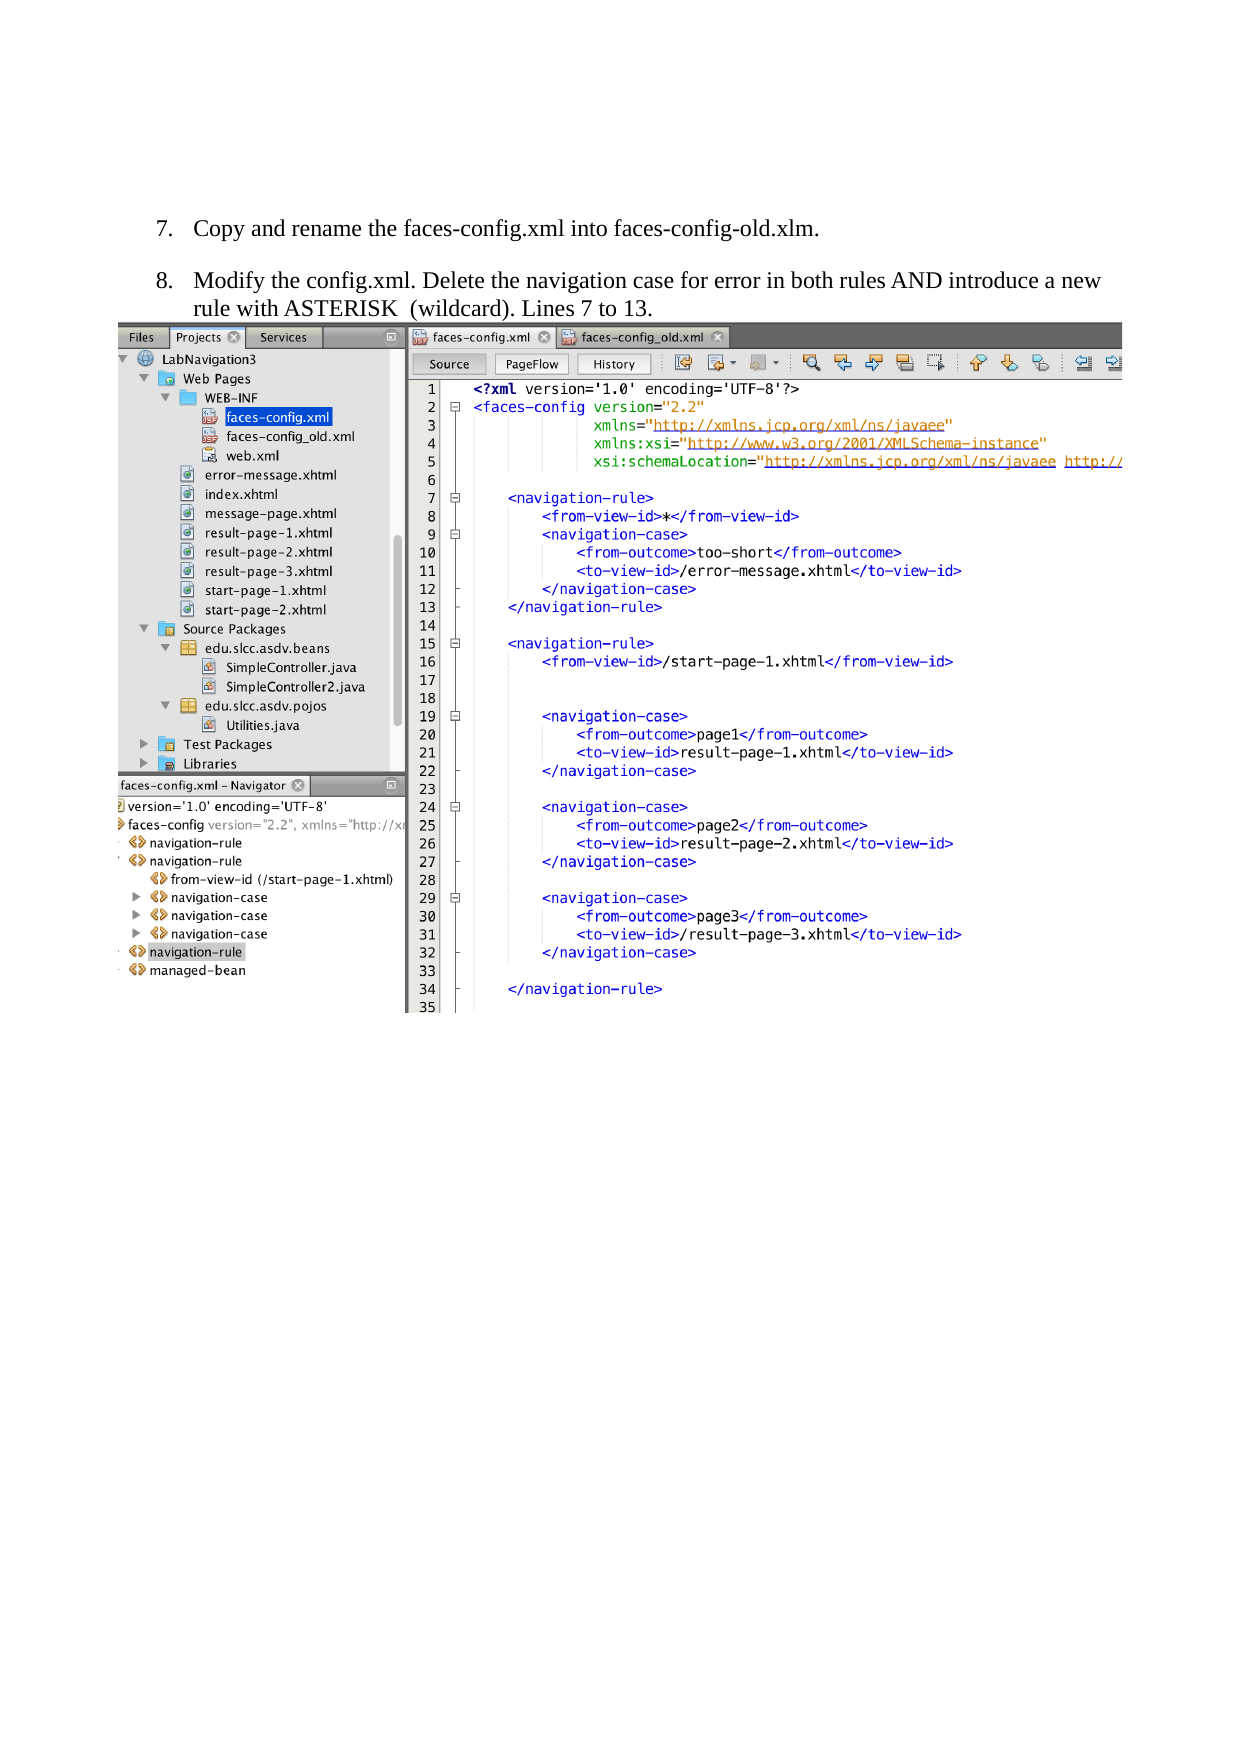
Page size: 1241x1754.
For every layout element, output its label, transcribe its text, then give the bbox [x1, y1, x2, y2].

picture [118, 321, 1123, 1013]
list Copy and rename the faces-config.xml into faces-config-old.xlm. [156, 214, 1122, 242]
list Modify the config.xml. Delete the navigation case for error in both rules AND introduce a new rule with ASTERISK (wildcard). Lines 7 to 13. [156, 266, 1122, 321]
